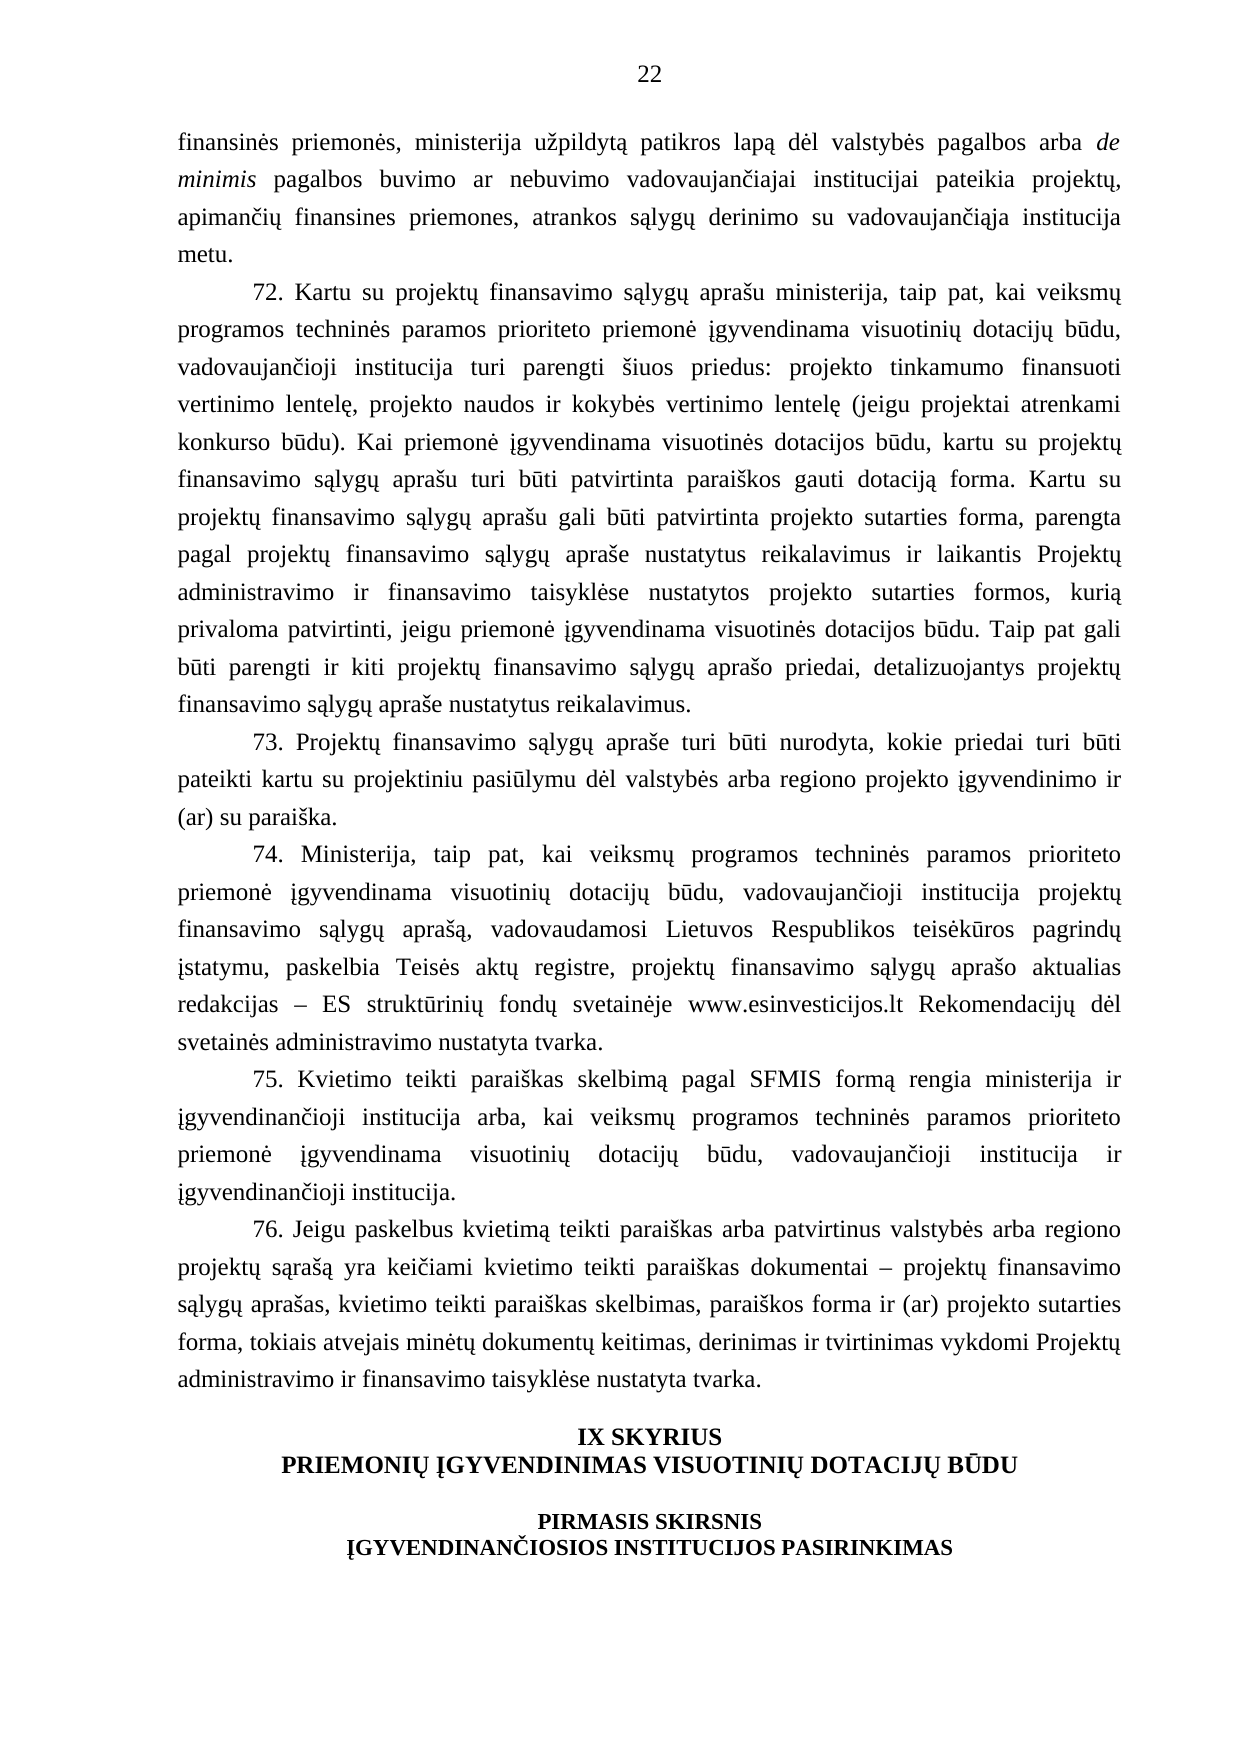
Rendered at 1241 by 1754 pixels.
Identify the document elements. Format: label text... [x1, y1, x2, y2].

text ĮGYVENDINANČIOSIOS INSTITUCIJOS PASIRINKIMAS [177, 1534, 1122, 1561]
text 76. Jeigu paskelbus kvietimą teikti paraiškas arba patvirtinus valstybės arba regiono projektų sąrašą yra keičiami kvietimo teikti paraiškas dokumentai – projektų finansavimo sąlygų aprašas, kvietimo teikti paraiškas skelbimas, paraiškos forma ir (ar) projekto sutarties forma, tokiais atvejais minėtų dokumentų keitimas, derinimas ir tvirtinimas vykdomi Projektų administravimo ir finansavimo taisyklėse nustatyta tvarka. [177, 1206, 1122, 1393]
text 75. Kvietimo teikti paraiškas skelbimą pagal SFMIS formą rengia ministerija ir įgyvendinančioji institucija arba, kai veiksmų programos techninės paramos prioriteto priemonė įgyvendinama visuotinių dotacijų būdu, vadovaujančioji institucija ir įgyvendinančioji institucija. [177, 1056, 1122, 1206]
text IX SKYRIUS [177, 1422, 1122, 1451]
text PIRMASIS SKIRSNIS [177, 1508, 1122, 1534]
text 73. Projektų finansavimo sąlygų apraše turi būti nurodyta, kokie priedai turi būti pateikti kartu su projektiniu pasiūlymu dėl valstybės arba regiono projekto įgyvendinimo ir (ar) su paraiška. [177, 718, 1122, 831]
text 74. Ministerija, taip pat, kai veiksmų programos techninės paramos prioriteto priemonė įgyvendinama visuotinių dotacijų būdu, vadovaujančioji institucija projektų finansavimo sąlygų aprašą, vadovaudamosi Lietuvos Respublikos teisėkūros pagrindų įstatymu, paskelbia Teisės aktų registre, projektų finansavimo sąlygų aprašo aktualias redakcijas – ES struktūrinių fondų svetainėje www.esinvesticijos.lt Rekomendacijų dėl svetainės administravimo nustatyta tvarka. [177, 831, 1122, 1056]
text finansinės priemonės, ministerija užpildytą patikros lapą dėl valstybės pagalbos arba de minimis pagalbos buvimo ar nebuvimo vadovaujančiajai institucijai pateikia projektų, apimančių finansines priemones, atrankos sąlygų derinimo su vadovaujančiąja institucija metu. [177, 118, 1122, 268]
text 72. Kartu su projektų finansavimo sąlygų aprašu ministerija, taip pat, kai veiksmų programos techninės paramos prioriteto priemonė įgyvendinama visuotinių dotacijų būdu, vadovaujančioji institucija turi parengti šiuos priedus: projekto tinkamumo finansuoti vertinimo lentelę, projekto naudos ir kokybės vertinimo lentelę (jeigu projektai atrenkami konkurso būdu). Kai priemonė įgyvendinama visuotinės dotacijos būdu, kartu su projektų finansavimo sąlygų aprašu turi būti patvirtinta paraiškos gauti dotaciją forma. Kartu su projektų finansavimo sąlygų aprašu gali būti patvirtinta projekto sutarties forma, parengta pagal projektų finansavimo sąlygų apraše nustatytus reikalavimus ir laikantis Projektų administravimo ir finansavimo taisyklėse nustatytos projekto sutarties formos, kurią privaloma patvirtinti, jeigu priemonė įgyvendinama visuotinės dotacijos būdu. Taip pat gali būti parengti ir kiti projektų finansavimo sąlygų aprašo priedai, detalizuojantys projektų finansavimo sąlygų apraše nustatytus reikalavimus. [177, 268, 1122, 718]
text PRIEMONIŲ ĮGYVENDINIMAS VISUOTINIŲ DOTACIJŲ BŪDU [177, 1451, 1122, 1479]
